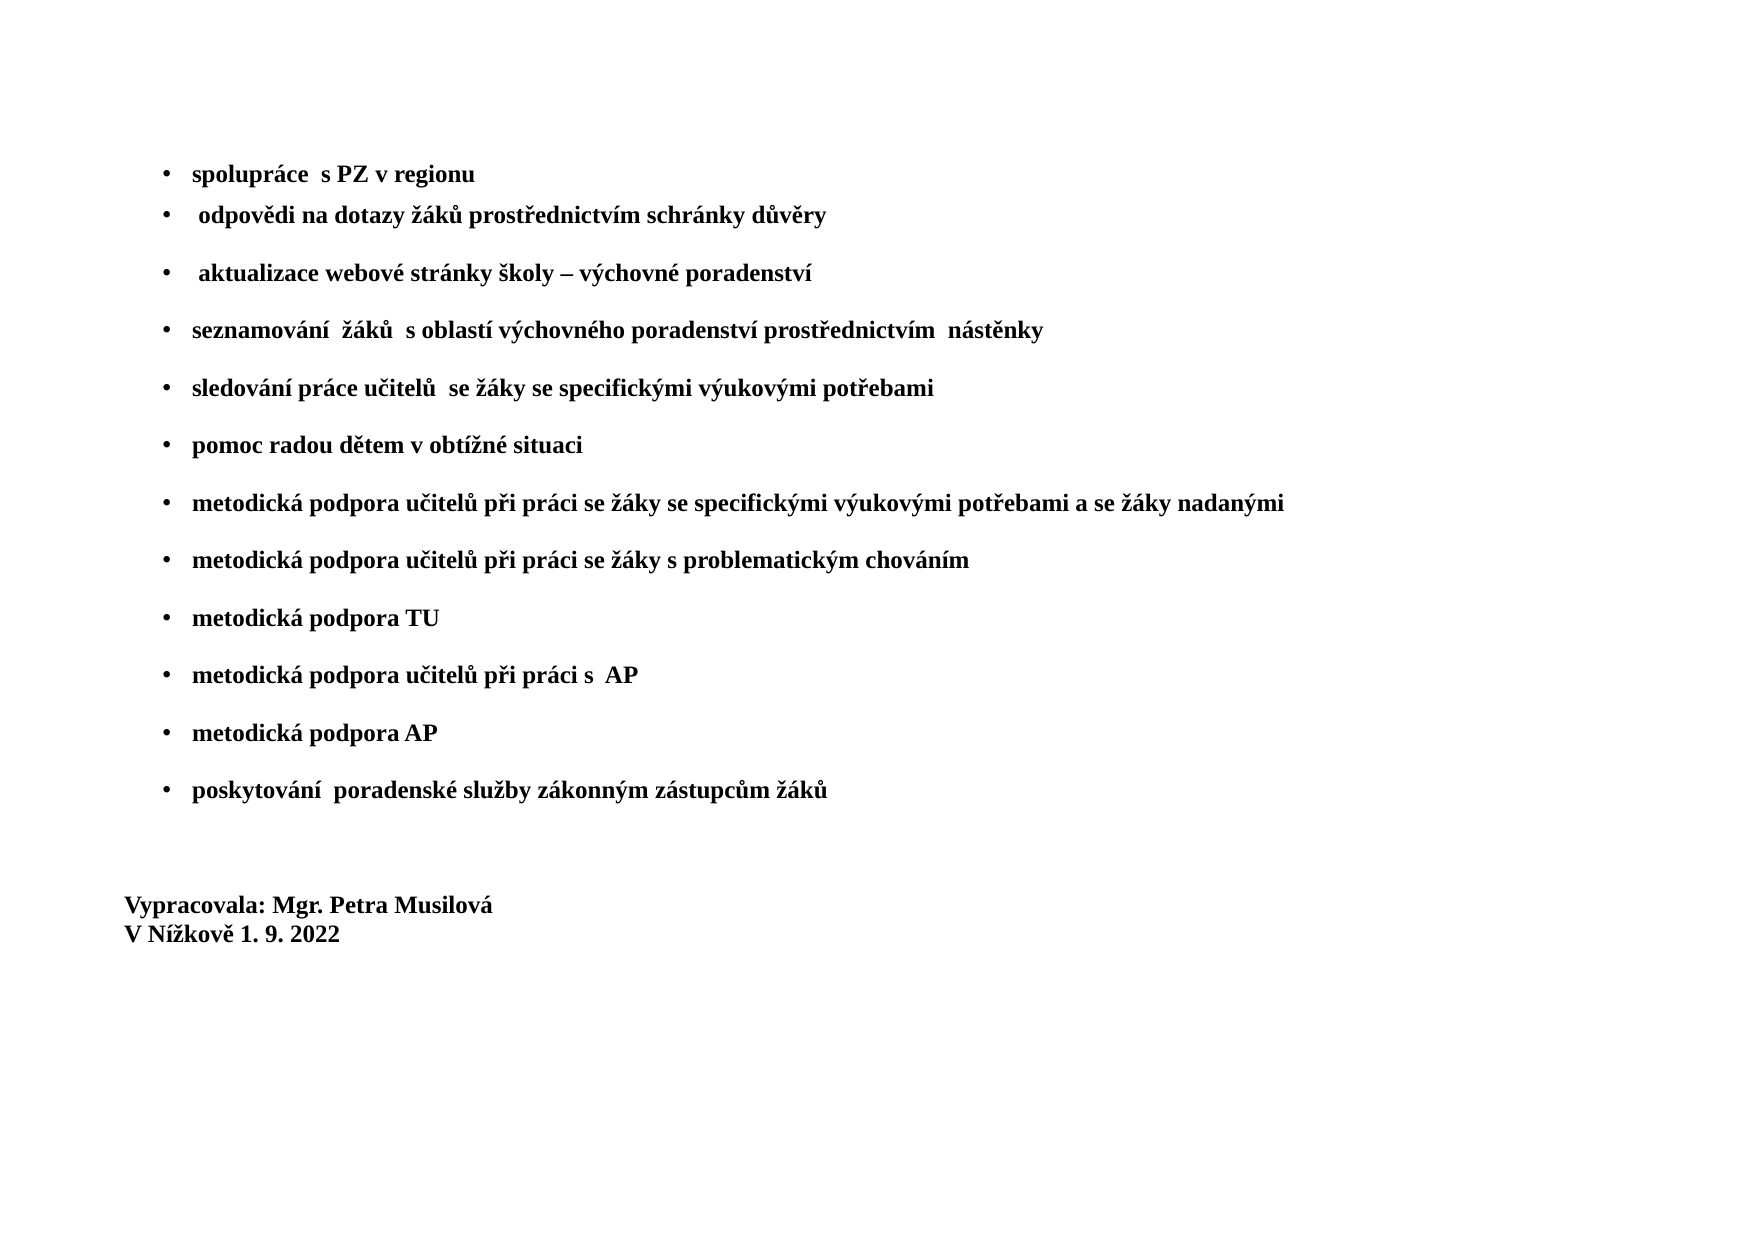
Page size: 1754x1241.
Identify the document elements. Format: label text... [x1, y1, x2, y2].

list odpovědi na dotazy žáků prostřednictvím schránky důvěry [162, 201, 1636, 229]
text V Nížkově 1. 9. 2022 [118, 919, 1636, 948]
list metodická podpora TU [162, 603, 1636, 632]
list aktualizace webové stránky školy – výchovné poradenství [162, 258, 1636, 287]
list poskytování poradenské služby zákonným zástupcům žáků [162, 776, 1636, 804]
list seznamování žáků s oblastí výchovného poradenství prostřednictvím nástěnky [162, 316, 1636, 344]
list metodická podpora učitelů při práci s AP [162, 661, 1636, 689]
text Vypracovala: Mgr. Petra Musilová [118, 891, 1636, 919]
list metodická podpora učitelů při práci se žáky se specifickými výukovými potřebami a se žáky nadanými [162, 488, 1636, 517]
list spolupráce s PZ v regionu [162, 159, 1636, 188]
list metodická podpora AP [162, 718, 1636, 747]
list metodická podpora učitelů při práci se žáky s problematickým chováním [162, 546, 1636, 574]
list sledování práce učitelů se žáky se specifickými výukovými potřebami [162, 373, 1636, 402]
list pomoc radou dětem v obtížné situaci [162, 431, 1636, 459]
